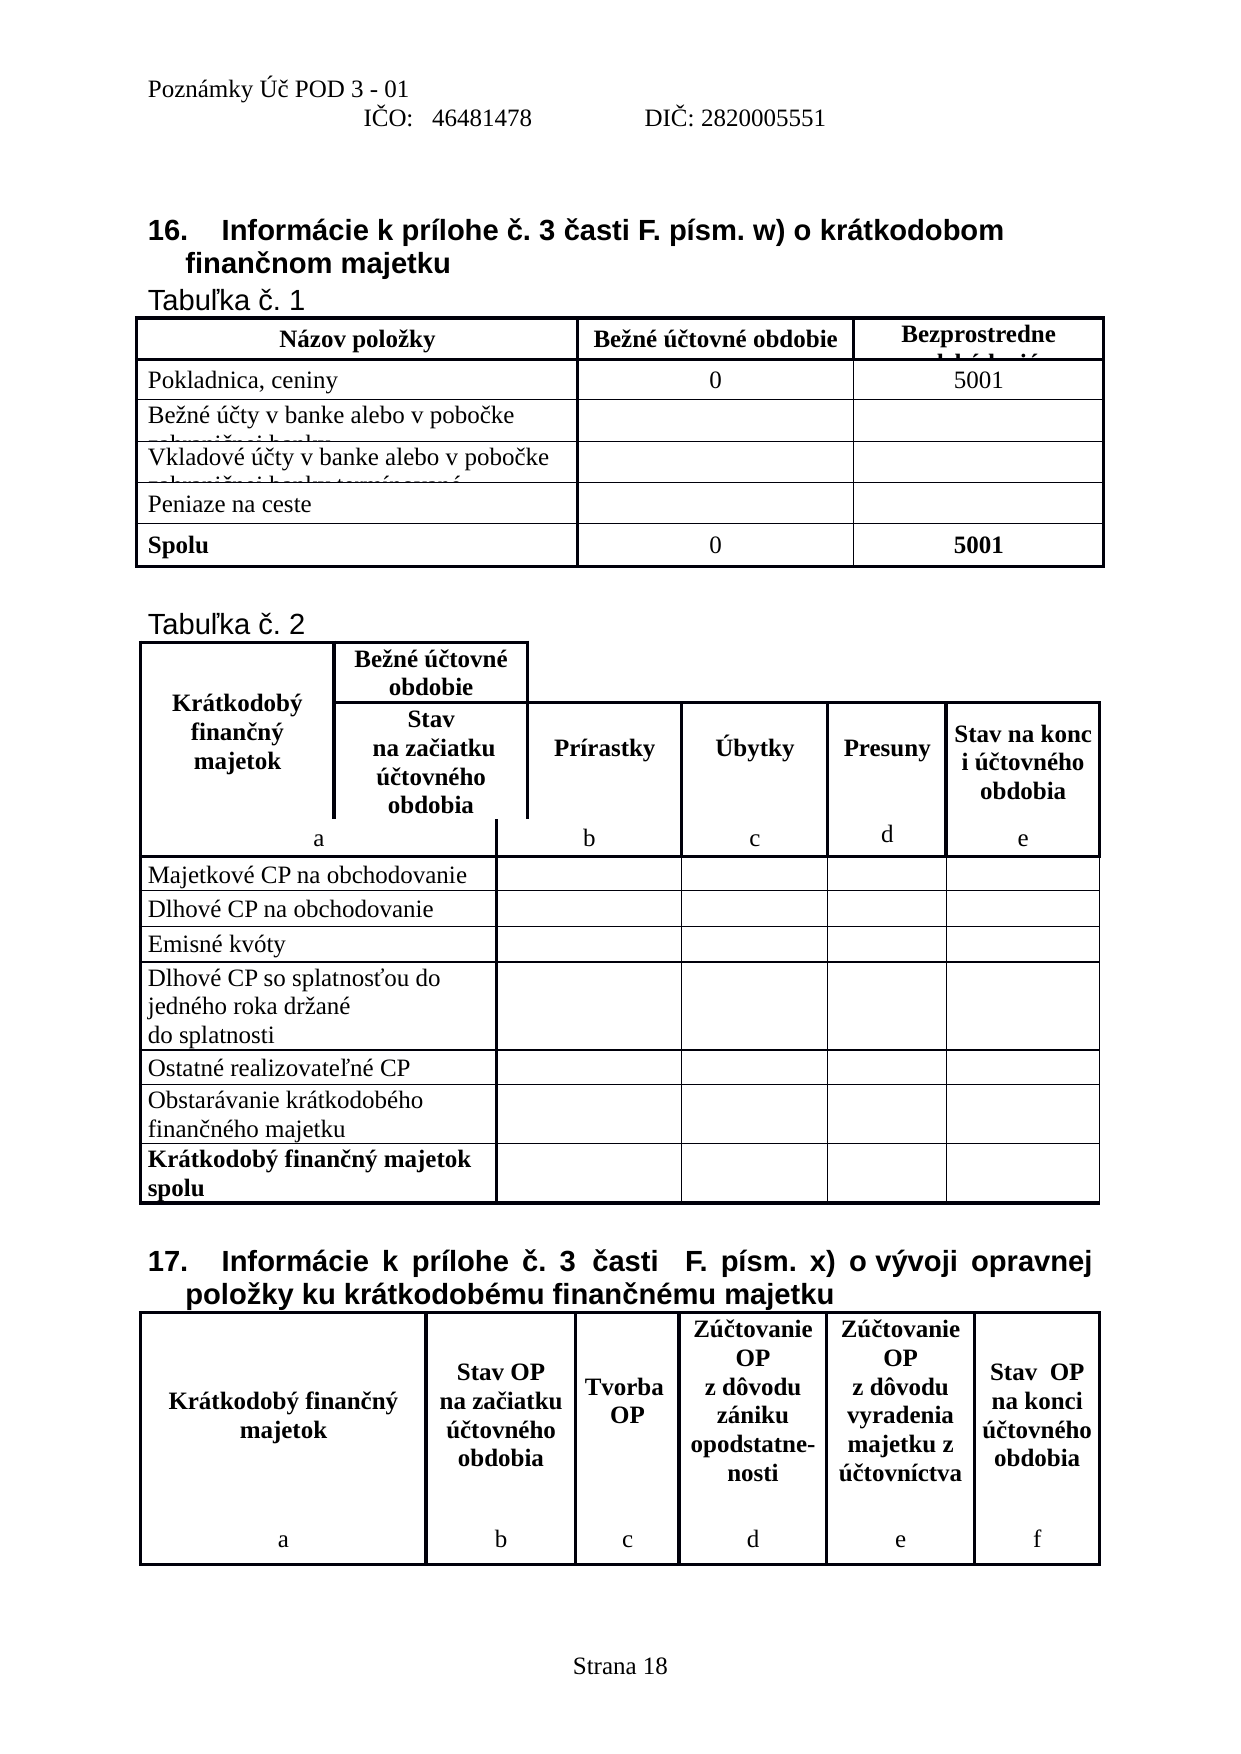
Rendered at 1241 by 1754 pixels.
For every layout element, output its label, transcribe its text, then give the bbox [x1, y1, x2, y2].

table_cell [682, 927, 827, 961]
table_cell Peniaze na ceste [138, 483, 576, 523]
table_cell Krátkodobý finančný majetok spolu [142, 1144, 495, 1201]
table_cell [947, 891, 1099, 926]
table_header Stav OP na konci účtovného obdobia [976, 1314, 1098, 1515]
table_cell [947, 1051, 1099, 1084]
table_cell b [428, 1515, 574, 1563]
table_cell [854, 483, 1102, 523]
table_cell [828, 927, 946, 961]
table_cell Emisné kvóty [142, 927, 495, 961]
table_cell [498, 1051, 681, 1084]
table_cell [682, 963, 827, 1049]
table_cell Dlhové CP so splatnosťou do jedného roka držané do splatnosti [142, 963, 495, 1049]
title Informácie k prílohe č. 3 časti F. písm. x) o vývoji opravnej položky ku krátkodobému finančnému majetku [148, 1244, 1092, 1311]
table_cell Spolu [138, 524, 576, 564]
table_cell 0 [579, 361, 853, 399]
table_cell Obstarávanie krátkodobého finančného majetku [142, 1085, 495, 1143]
table_cell a [142, 819, 495, 855]
table_cell Vkladové účty v banke alebo v pobočke zahraničnej banky termínované [138, 442, 576, 482]
table_cell Prírastky [529, 704, 680, 819]
table_cell [828, 1051, 946, 1084]
table_cell e [828, 1515, 973, 1563]
table_cell [498, 927, 681, 961]
table_cell [947, 1085, 1099, 1143]
table_cell [498, 1085, 681, 1143]
table_cell Stav na konci účtovného obdobia [948, 704, 1098, 819]
table_cell [854, 442, 1102, 482]
table_cell Dlhové CP na obchodovanie [142, 891, 495, 926]
table_cell [579, 442, 853, 482]
table_cell Presuny [829, 704, 944, 819]
table_cell Stav na začiatku účtovného obdobia [336, 704, 526, 819]
table_header Bežné účtovné obdobie [579, 320, 852, 358]
table_cell a [142, 1515, 424, 1563]
table_cell [828, 963, 946, 1049]
table_cell [854, 400, 1102, 441]
table_header Tvorba OP [577, 1314, 677, 1515]
table_cell [498, 963, 681, 1049]
table_cell [682, 1051, 827, 1084]
table_cell e [948, 819, 1098, 855]
title Tabuľka č. 1 [148, 283, 1092, 316]
table_header Zúčtovanie OP z dôvodu zániku opodstatne-nosti [681, 1314, 825, 1515]
table_header Krátkodobý finančný majetok [142, 644, 332, 819]
table_cell [579, 483, 853, 523]
table_cell f [976, 1515, 1098, 1563]
table_header Krátkodobý finančný majetok [142, 1314, 424, 1515]
table_cell [828, 891, 946, 926]
table_cell [682, 1085, 827, 1143]
title Informácie k prílohe č. 3 časti F. písm. w) o krátkodobom finančnom majetku [148, 213, 1092, 280]
table_cell [682, 858, 827, 890]
table_cell [828, 1144, 946, 1201]
table_cell [828, 858, 946, 890]
table_cell [828, 1085, 946, 1143]
table_cell Úbytky [683, 704, 826, 819]
table_cell [947, 1144, 1099, 1201]
table_cell [498, 858, 681, 890]
table_cell Ostatné realizovateľné CP [142, 1051, 495, 1084]
table_cell [682, 891, 827, 926]
table_cell 5001 [854, 524, 1102, 564]
table_cell Bežné účty v banke alebo v pobočke zahraničnej banky [138, 400, 576, 441]
table_cell 5001 [854, 361, 1102, 399]
table_cell Pokladnica, ceniny [138, 361, 576, 399]
table_cell d [829, 819, 944, 855]
table_cell c [577, 1515, 677, 1563]
table_cell b [498, 819, 680, 855]
table_cell [498, 891, 681, 926]
table_cell 0 [579, 524, 853, 564]
table_cell [498, 1144, 681, 1201]
table_cell Majetkové CP na obchodovanie [142, 858, 495, 890]
table_cell [947, 927, 1099, 961]
title Tabuľka č. 2 [148, 607, 1092, 641]
table_header Názov položky [138, 320, 576, 358]
table_header Bezprostredne predchádzajúce účtovné obdobie [855, 320, 1102, 358]
table_cell [579, 400, 853, 441]
table_cell [947, 963, 1099, 1049]
table_cell [682, 1144, 827, 1201]
table_cell d [681, 1515, 825, 1563]
table_cell c [683, 819, 826, 855]
table_cell [947, 858, 1099, 890]
table_header Bežné účtovné obdobie [336, 644, 526, 701]
table_header Stav OP na začiatku účtovného obdobia [428, 1314, 574, 1515]
table_header Zúčtovanie OP z dôvodu vyradenia majetku z účtovníctva [828, 1314, 973, 1515]
